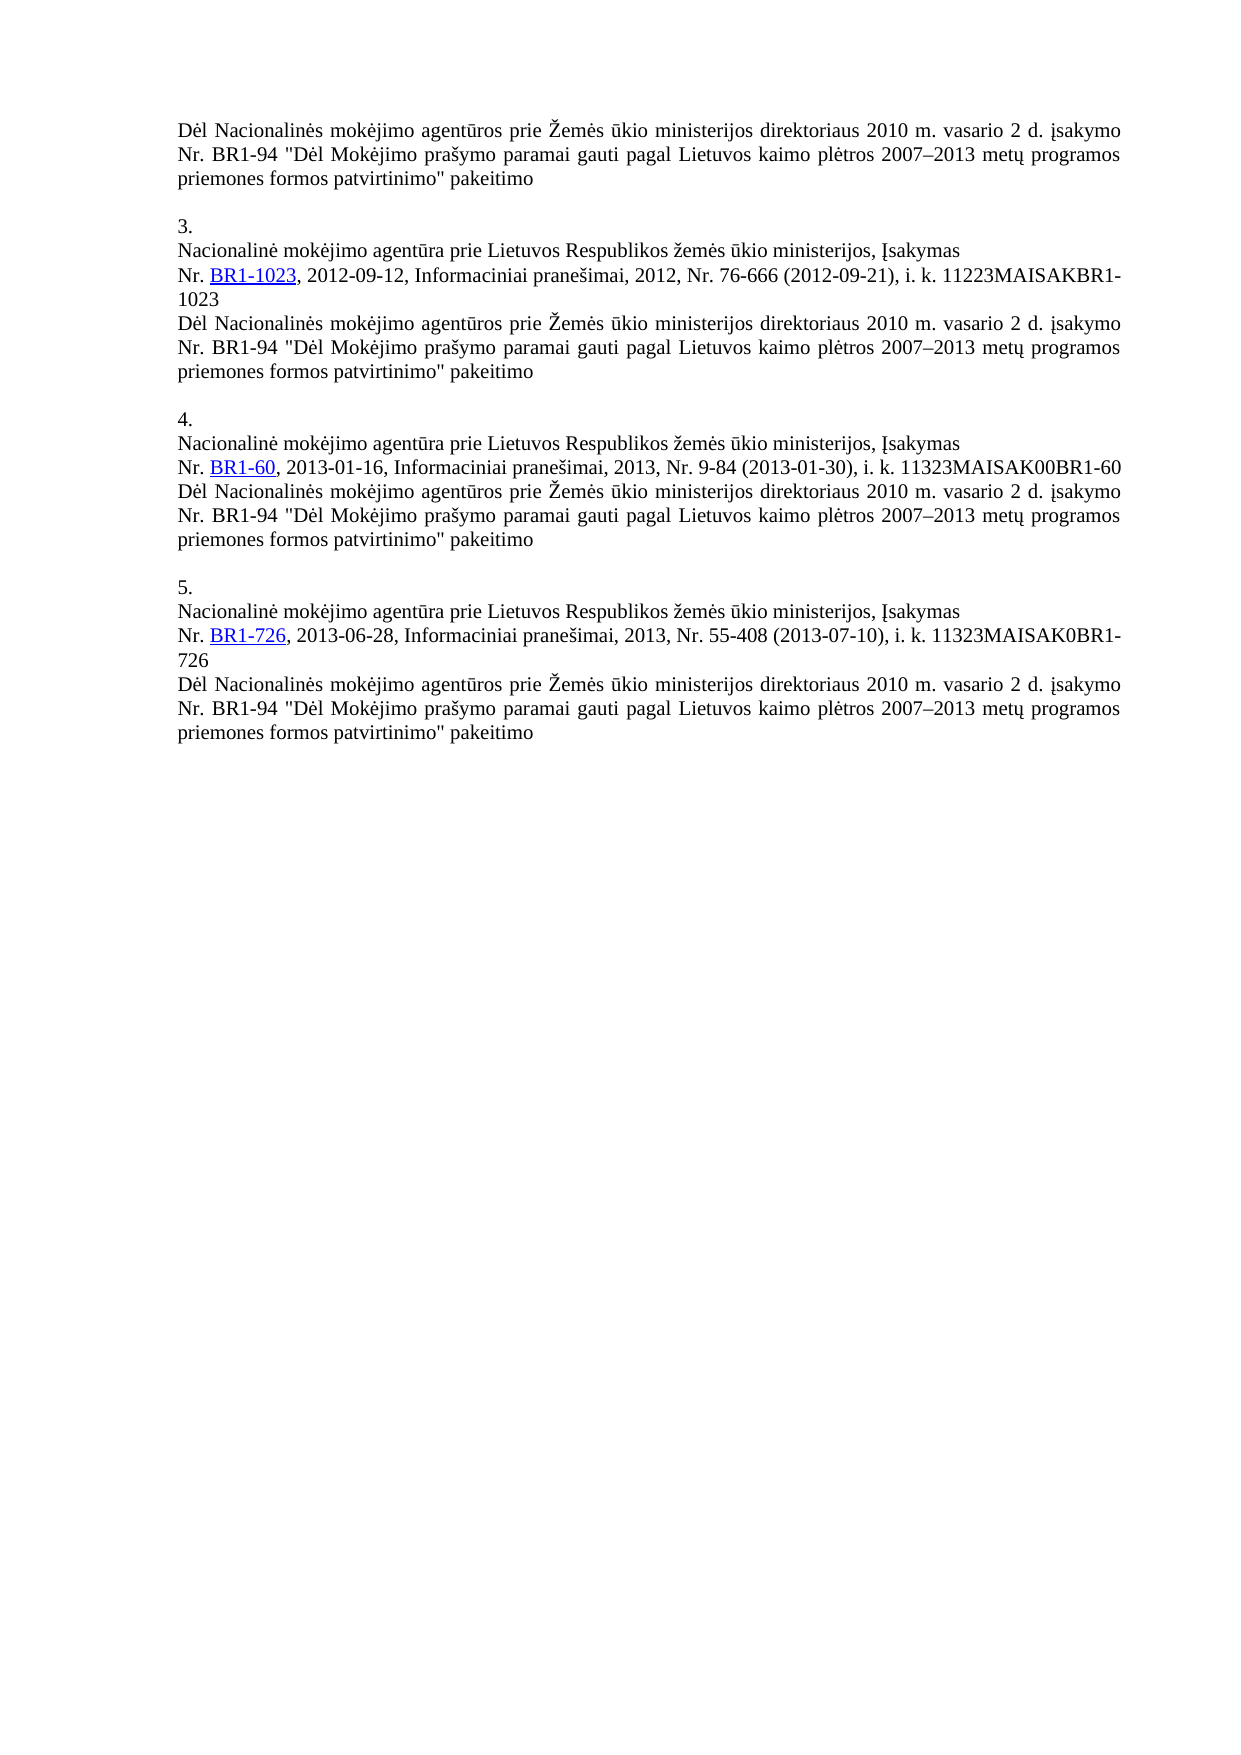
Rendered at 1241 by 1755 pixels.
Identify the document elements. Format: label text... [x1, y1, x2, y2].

text Nacionalinė mokėjimo agentūra prie Lietuvos Respublikos žemės ūkio ministerijos, Įsakymas [177, 599, 1122, 623]
text Dėl Nacionalinės mokėjimo agentūros prie Žemės ūkio ministerijos direktoriaus 2010 m. vasario 2 d. įsakymo Nr. BR1-94 "Dėl Mokėjimo prašymo paramai gauti pagal Lietuvos kaimo plėtros 2007–2013 metų programos priemones formos patvirtinimo" pakeitimo [177, 672, 1122, 744]
text Nr. BR1-1023, 2012-09-12, Informaciniai pranešimai, 2012, Nr. 76-666 (2012-09-21), i. k. 11223MAISAKBR1-1023 [177, 262, 1122, 311]
text 4. [177, 407, 1122, 431]
text 3. [177, 214, 1122, 238]
text Nr. BR1-60, 2013-01-16, Informaciniai pranešimai, 2013, Nr. 9-84 (2013-01-30), i. k. 11323MAISAK00BR1-60 [177, 455, 1122, 479]
text Dėl Nacionalinės mokėjimo agentūros prie Žemės ūkio ministerijos direktoriaus 2010 m. vasario 2 d. įsakymo Nr. BR1-94 "Dėl Mokėjimo prašymo paramai gauti pagal Lietuvos kaimo plėtros 2007–2013 metų programos priemones formos patvirtinimo" pakeitimo [177, 311, 1122, 383]
text Nacionalinė mokėjimo agentūra prie Lietuvos Respublikos žemės ūkio ministerijos, Įsakymas [177, 238, 1122, 262]
text Nacionalinė mokėjimo agentūra prie Lietuvos Respublikos žemės ūkio ministerijos, Įsakymas [177, 431, 1122, 455]
text Nr. BR1-726, 2013-06-28, Informaciniai pranešimai, 2013, Nr. 55-408 (2013-07-10), i. k. 11323MAISAK0BR1-726 [177, 623, 1122, 672]
text Dėl Nacionalinės mokėjimo agentūros prie Žemės ūkio ministerijos direktoriaus 2010 m. vasario 2 d. įsakymo Nr. BR1-94 "Dėl Mokėjimo prašymo paramai gauti pagal Lietuvos kaimo plėtros 2007–2013 metų programos priemones formos patvirtinimo" pakeitimo [177, 118, 1122, 190]
text Dėl Nacionalinės mokėjimo agentūros prie Žemės ūkio ministerijos direktoriaus 2010 m. vasario 2 d. įsakymo Nr. BR1-94 "Dėl Mokėjimo prašymo paramai gauti pagal Lietuvos kaimo plėtros 2007–2013 metų programos priemones formos patvirtinimo" pakeitimo [177, 479, 1122, 551]
text 5. [177, 575, 1122, 599]
